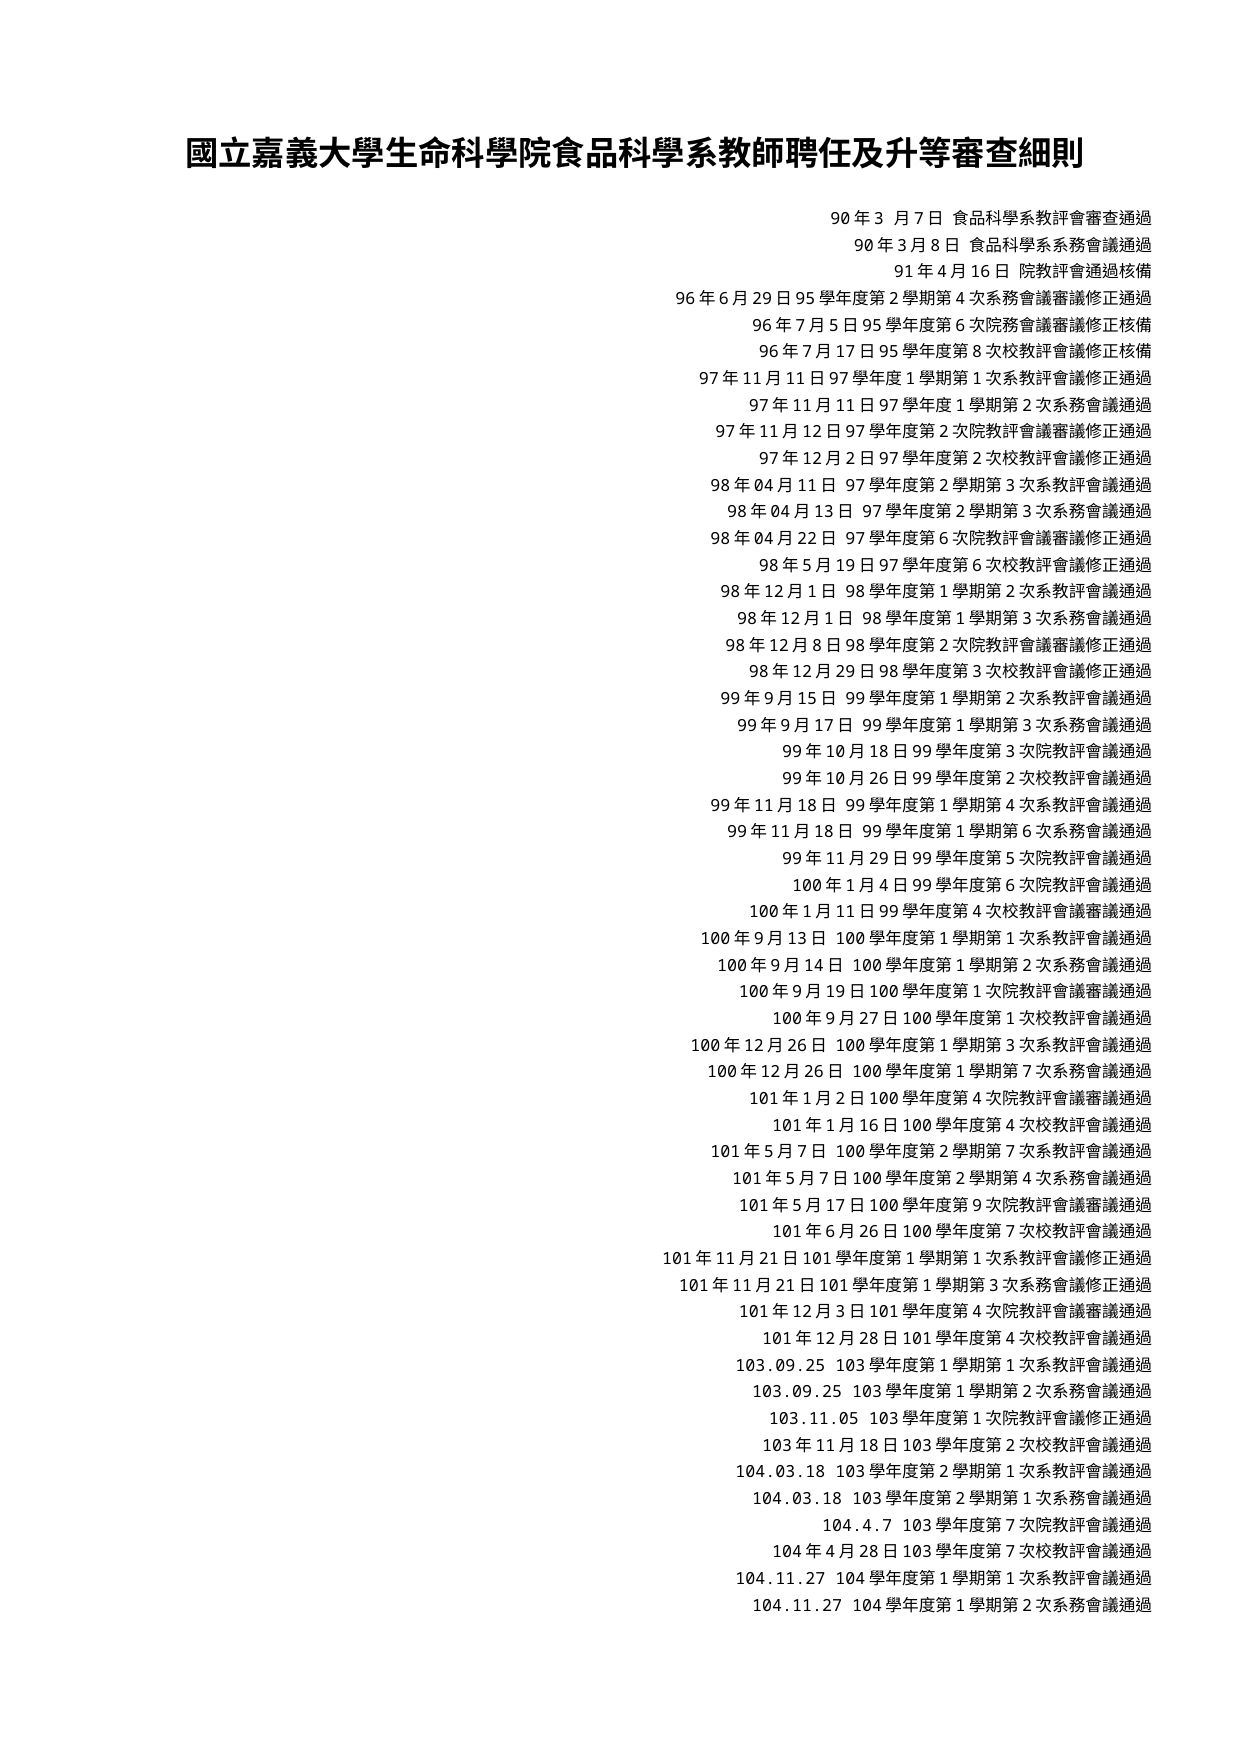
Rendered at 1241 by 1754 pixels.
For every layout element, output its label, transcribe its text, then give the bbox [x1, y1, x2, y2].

text 101年5月17日100學年度第9次院教評會議審議通過 [118, 1192, 1152, 1216]
text 101年5月7日100學年度第2學期第4次系務會議通過 [118, 1165, 1152, 1189]
text 97年11月11日97學年度1學期第1次系教評會議修正通過 [118, 365, 1152, 389]
text 90年3月8日 食品科學系系務會議通過 [118, 232, 1152, 256]
text 96年7月17日95學年度第8次校教評會議修正核備 [118, 338, 1152, 362]
text 100年12月26日 100學年度第1學期第3次系教評會議通過 [118, 1032, 1152, 1056]
text 90年3 月7日 食品科學系教評會審查通過 [118, 205, 1152, 229]
text 101年6月26日100學年度第7次校教評會議通過 [118, 1218, 1152, 1242]
text 98年04月11日 97學年度第2學期第3次系教評會議通過 [118, 472, 1152, 496]
text 100年9月19日100學年度第1次院教評會議審議通過 [118, 978, 1152, 1002]
text 99年11月18日 99學年度第1學期第6次系務會議通過 [118, 818, 1152, 842]
text 101年1月2日100學年度第4次院教評會議審議通過 [118, 1085, 1152, 1109]
text 99年11月29日99學年度第5次院教評會議通過 [118, 845, 1152, 869]
text 101年12月28日101學年度第4次校教評會議通過 [118, 1325, 1152, 1349]
text 國立嘉義大學生命科學院食品科學系教師聘任及升等審查細則 [118, 127, 1152, 175]
text 97年12月2日97學年度第2次校教評會議修正通過 [118, 445, 1152, 469]
text 104.4.7 103學年度第7次院教評會議通過 [118, 1512, 1152, 1536]
text 103.09.25 103學年度第1學期第1次系教評會議通過 [118, 1352, 1152, 1376]
text 101年11月21日101學年度第1學期第3次系務會議修正通過 [118, 1272, 1152, 1296]
text 101年11月21日101學年度第1學期第1次系教評會議修正通過 [118, 1245, 1152, 1269]
text 96年7月5日95學年度第6次院務會議審議修正核備 [118, 312, 1152, 336]
text 98年04月22日 97學年度第6次院教評會議審議修正通過 [118, 525, 1152, 549]
text 100年9月13日 100學年度第1學期第1次系教評會議通過 [118, 925, 1152, 949]
text 104.03.18 103學年度第2學期第1次系教評會議通過 [118, 1458, 1152, 1482]
text 104年4月28日103學年度第7次校教評會議通過 [118, 1538, 1152, 1562]
text 104.11.27 104學年度第1學期第2次系務會議通過 [118, 1592, 1152, 1616]
text 103年11月18日103學年度第2次校教評會議通過 [118, 1432, 1152, 1456]
text 103.11.05 103學年度第1次院教評會議修正通過 [118, 1405, 1152, 1429]
text 100年1月4日99學年度第6次院教評會議通過 [118, 872, 1152, 896]
text 99年10月26日99學年度第2次校教評會議通過 [118, 765, 1152, 789]
text 97年11月11日97學年度1學期第2次系務會議通過 [118, 392, 1152, 416]
text 104.11.27 104學年度第1學期第1次系教評會議通過 [118, 1565, 1152, 1589]
text 100年9月14日 100學年度第1學期第2次系務會議通過 [118, 952, 1152, 976]
text 98年12月8日98學年度第2次院教評會議審議修正通過 [118, 632, 1152, 656]
text 99年11月18日 99學年度第1學期第4次系教評會議通過 [118, 792, 1152, 816]
text 103.09.25 103學年度第1學期第2次系務會議通過 [118, 1378, 1152, 1402]
text 99年10月18日99學年度第3次院教評會議通過 [118, 738, 1152, 762]
text 101年12月3日101學年度第4次院教評會議審議通過 [118, 1298, 1152, 1322]
text 101年5月7日 100學年度第2學期第7次系教評會議通過 [118, 1138, 1152, 1162]
text 100年1月11日99學年度第4次校教評會議審議通過 [118, 898, 1152, 922]
text 104.03.18 103學年度第2學期第1次系務會議通過 [118, 1485, 1152, 1509]
text 98年12月29日98學年度第3次校教評會議修正通過 [118, 658, 1152, 682]
text 98年12月1日 98學年度第1學期第2次系教評會議通過 [118, 578, 1152, 602]
text 98年12月1日 98學年度第1學期第3次系務會議通過 [118, 605, 1152, 629]
text 100年12月26日 100學年度第1學期第7次系務會議通過 [118, 1058, 1152, 1082]
text 97年11月12日97學年度第2次院教評會議審議修正通過 [118, 418, 1152, 442]
text 96年6月29日95學年度第2學期第4次系務會議審議修正通過 [118, 285, 1152, 309]
text 101年1月16日100學年度第4次校教評會議通過 [118, 1112, 1152, 1136]
text 91年4月16日 院教評會通過核備 [118, 258, 1152, 282]
text 98年04月13日 97學年度第2學期第3次系務會議通過 [118, 498, 1152, 522]
text 98年5月19日97學年度第6次校教評會議修正通過 [118, 552, 1152, 576]
text 99年9月15日 99學年度第1學期第2次系教評會議通過 [118, 685, 1152, 709]
text 99年9月17日 99學年度第1學期第3次系務會議通過 [118, 712, 1152, 736]
text 100年9月27日100學年度第1次校教評會議通過 [118, 1005, 1152, 1029]
